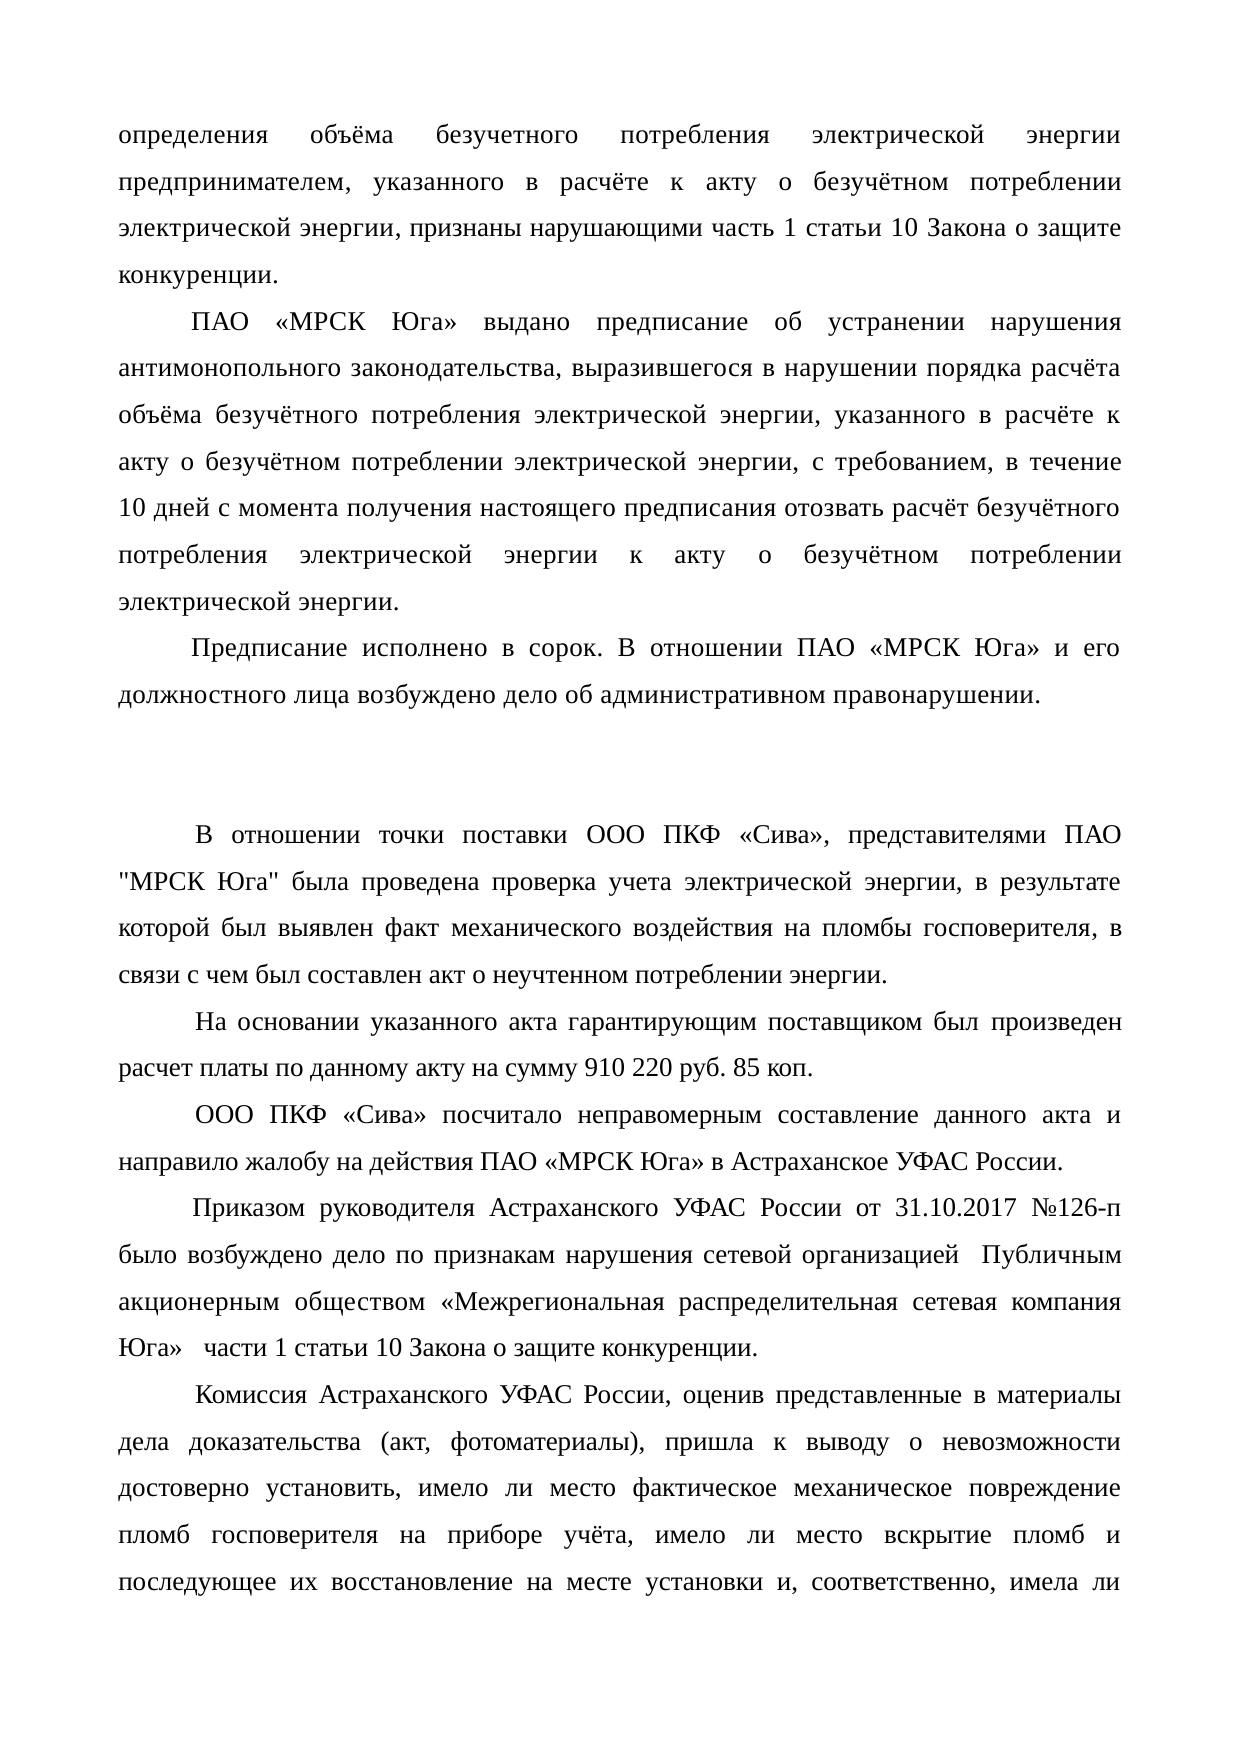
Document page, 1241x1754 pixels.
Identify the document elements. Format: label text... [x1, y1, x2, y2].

text ООО ПКФ «Сива» посчитало неправомерным составление данного акта и направило жалобу на действия ПАО «МРСК Юга» в Астраханское УФАС России. [118, 1098, 1122, 1176]
list Предписание исполнено в сорок. В отношении ПАО «МРСК Юга» и его должностного лица возбуждено дело об административном правонарушении. [118, 631, 1122, 709]
text Приказом руководителя Астраханского УФАС России от 31.10.2017 №126-п было возбуждено дело по признакам нарушения сетевой организацией Публичным акционерным обществом «Межрегиональная распределительная сетевая компания Юга» части 1 статьи 10 Закона о защите конкуренции. [118, 1191, 1122, 1363]
text На основании указанного акта гарантирующим поставщиком был произведен расчет платы по данному акту на сумму 910 220 руб. 85 коп. [118, 1005, 1122, 1083]
text В отношении точки поставки ООО ПКФ «Сива», представителями ПАО "МРСК Юга" была проведена проверка учета электрической энергии, в результате которой был выявлен факт механического воздействия на пломбы госповерителя, в связи с чем был составлен акт о неучтенном потреблении энергии. [118, 818, 1122, 989]
list определения объёма безучетного потребления электрической энергии предпринимателем, указанного в расчёте к акту о безучётном потреблении электрической энергии, признаны нарушающими часть 1 статьи 10 Закона о защите конкуренции. [118, 118, 1122, 289]
list ПАО «МРСК Юга» выдано предписание об устранении нарушения антимонопольного законодательства, выразившегося в нарушении порядка расчёта объёма безучётного потребления электрической энергии, указанного в расчёте к акту о безучётном потреблении электрической энергии, с требованием, в течение 10 дней с момента получения настоящего предписания отозвать расчёт безучётного потребления электрической энергии к акту о безучётном потреблении электрической энергии. [118, 305, 1122, 616]
text Комиссия Астраханского УФАС России, оценив представленные в материалы дела доказательства (акт, фотоматериалы), пришла к выводу о невозможности достоверно установить, имело ли место фактическое механическое повреждение пломб госповерителя на приборе учёта, имело ли место вскрытие пломб и последующее их восстановление на месте установки и, соответственно, имела ли [118, 1378, 1122, 1596]
